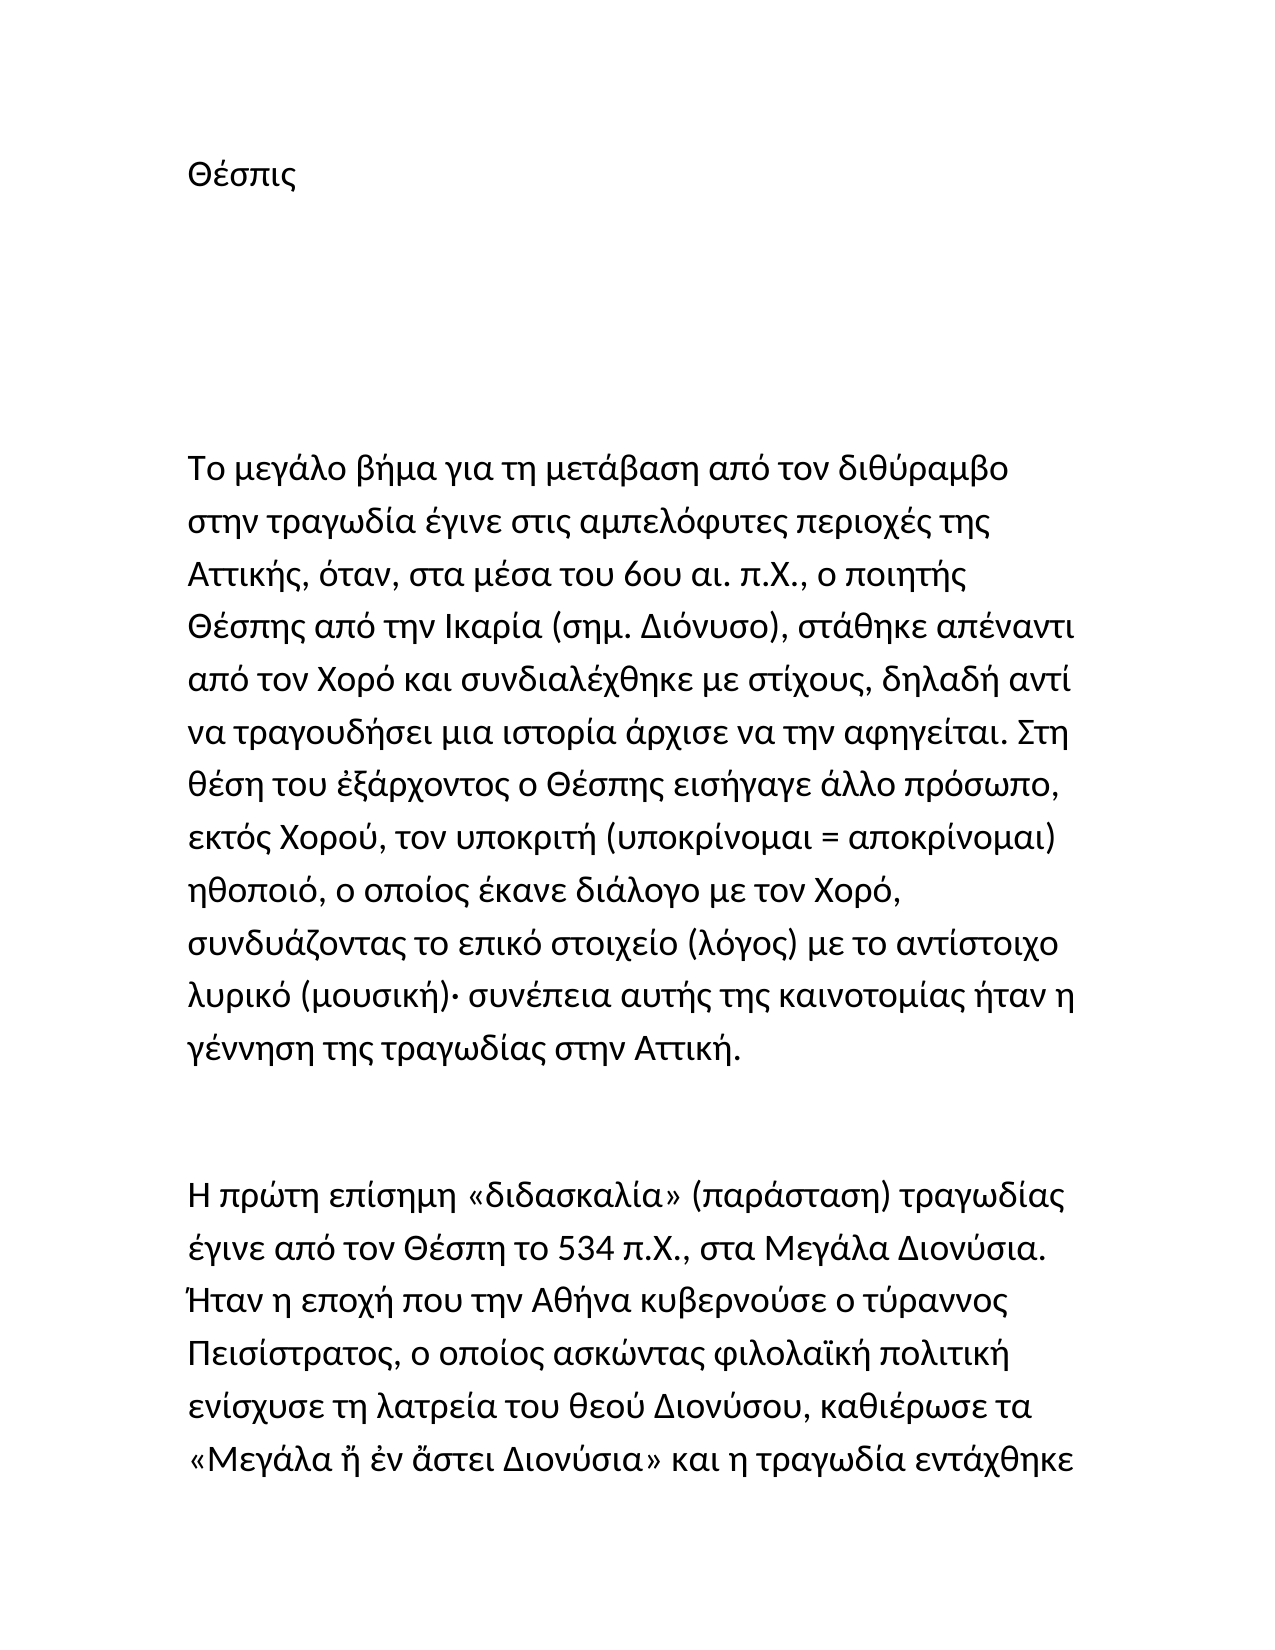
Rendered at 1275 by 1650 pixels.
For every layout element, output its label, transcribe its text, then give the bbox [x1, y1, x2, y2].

text Η πρώτη επίσημη «διδασκαλία» (παράσταση) τραγωδίας έγινε από τον Θέσπη το 534 π.Χ., στα Μεγάλα Διονύσια. Ήταν η εποχή που την Αθήνα κυβερνούσε ο τύραννος Πεισίστρατος, ο οποίος ασκώντας φιλολαϊκή πολιτική ενίσχυσε τη λατρεία του θεού Διονύσου, καθιέρωσε τα «Μεγάλα ἤ ἐν ἄστει Διονύσια» και η τραγωδία εντάχθηκε [187, 1171, 1087, 1480]
text Το μεγάλο βήμα για τη μετάβαση από τον διθύραμβο στην τραγωδία έγινε στις αμπελόφυτες περιοχές της Αττικής, όταν, στα μέσα του 6ου αι. π.Χ., ο ποιητής Θέσπης από την Ικαρία (σημ. Διόνυσο), στάθηκε απέναντι από τον Χορό και συνδιαλέχθηκε με στίχους, δηλαδή αντί να τραγουδήσει μια ιστορία άρχισε να την αφηγείται. Στη θέση του ἐξάρχοντος ο Θέσπης εισήγαγε άλλο πρόσωπο, εκτός Χορού, τον υποκριτή (υποκρίνομαι = αποκρίνομαι) ηθοποιό, ο οποίος έκανε διάλογο με τον Χορό, συνδυάζοντας το επικό στοιχείο (λόγος) με το αντίστοιχο λυρικό (μουσική)· συνέπεια αυτής της καινοτομίας ήταν η γέννηση της τραγωδίας στην Αττική. [187, 444, 1087, 1070]
text Θέσπις [187, 150, 1087, 196]
